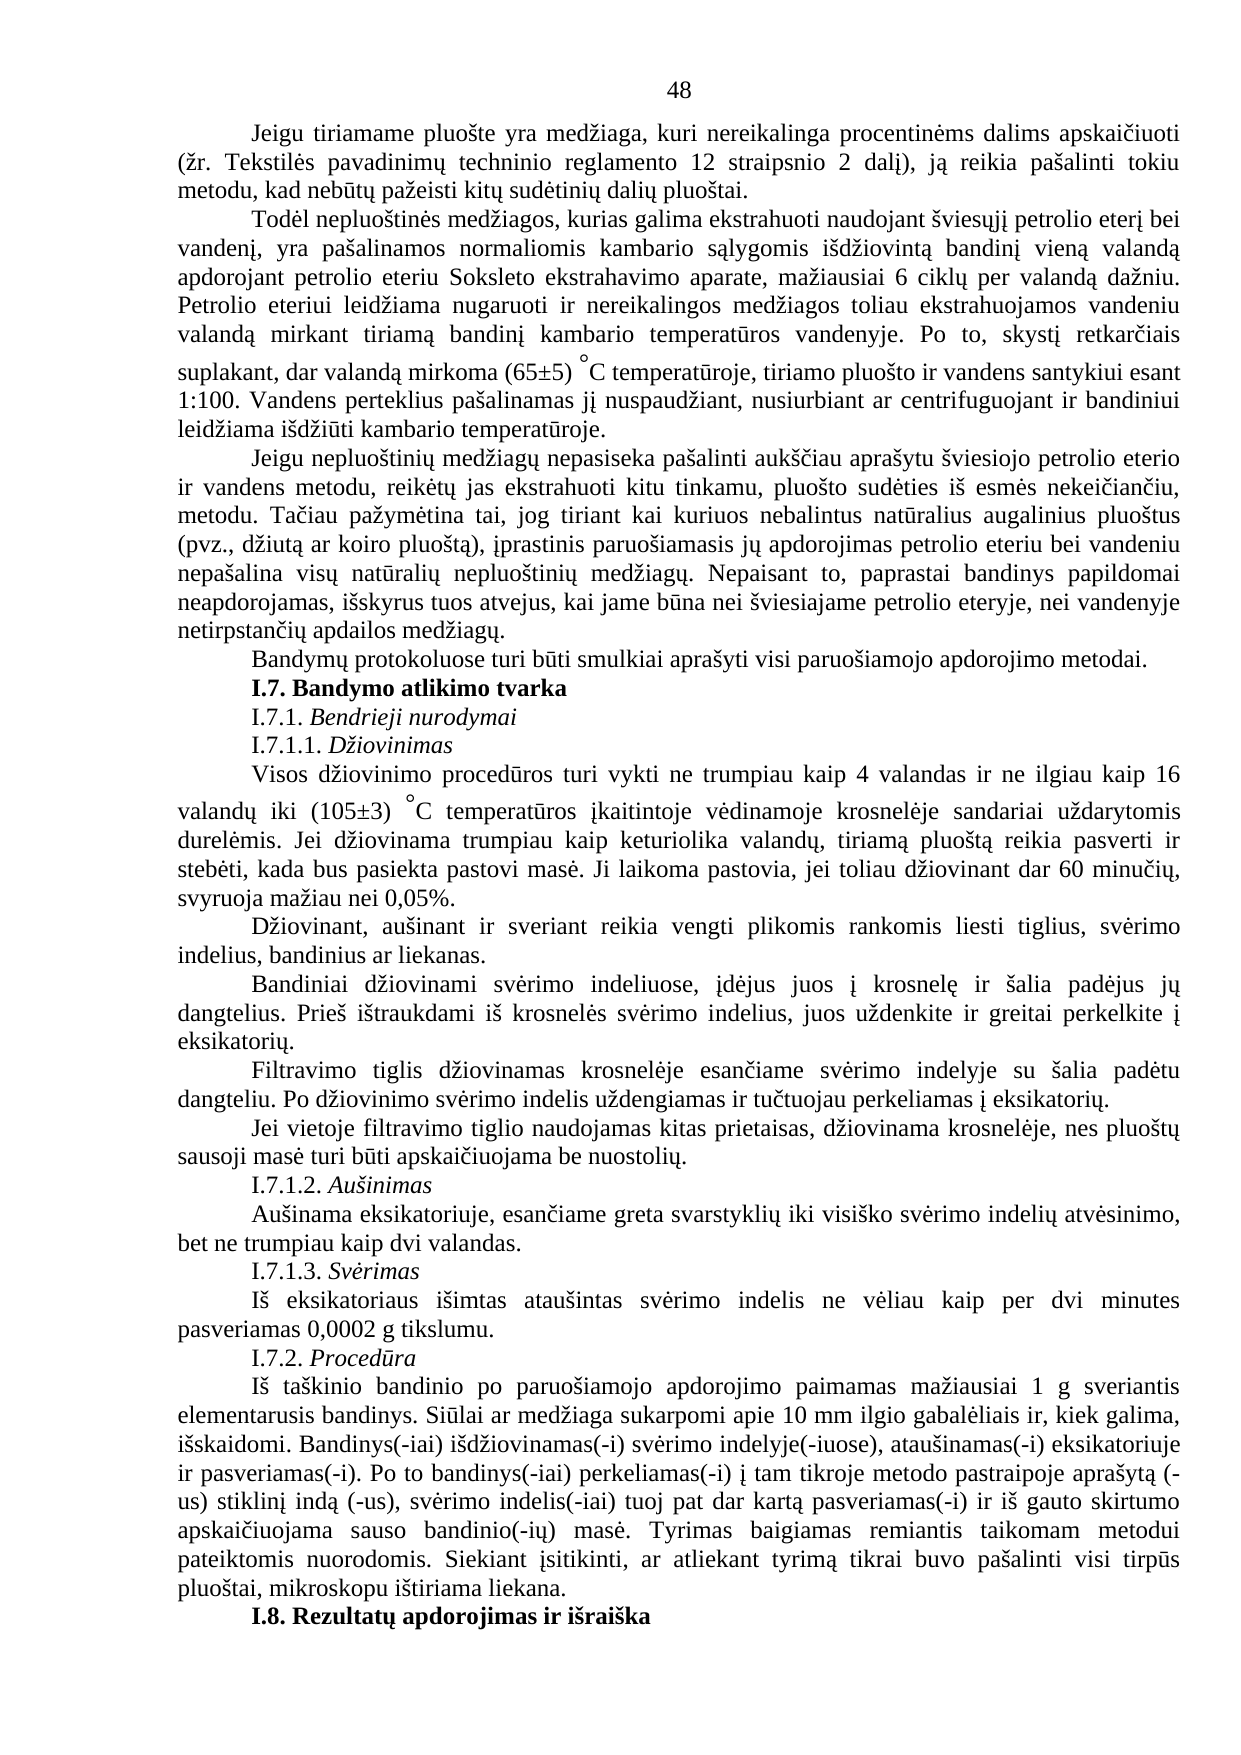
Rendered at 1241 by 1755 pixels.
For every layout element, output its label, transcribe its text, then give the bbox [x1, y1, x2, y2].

text Aušinama eksikatoriuje, esančiame greta svarstyklių iki visiško svėrimo indelių atvėsinimo, bet ne trumpiau kaip dvi valandas. [177, 1199, 1181, 1256]
text Jeigu tiriamame pluošte yra medžiaga, kuri nereikalinga procentinėms dalims apskaičiuoti (žr. Tekstilės pavadinimų techninio reglamento 12 straipsnio 2 dalį), ją reikia pašalinti tokiu metodu, kad nebūtų pažeisti kitų sudėtinių dalių pluoštai. [177, 118, 1181, 204]
text Iš eksikatoriaus išimtas ataušintas svėrimo indelis ne vėliau kaip per dvi minutes pasveriamas 0,0002 g tikslumu. [177, 1285, 1181, 1343]
text Visos džiovinimo procedūros turi vykti ne trumpiau kaip 4 valandas ir ne ilgiau kaip 16 valandų iki (105±3) °C temperatūros įkaitintoje vėdinamoje krosnelėje sandariai uždarytomis durelėmis. Jei džiovinama trumpiau kaip keturiolika valandų, tiriamą pluoštą reikia pasverti ir stebėti, kada bus pasiekta pastovi masė. Ji laikoma pastovia, jei toliau džiovinant dar 60 minučių, svyruoja mažiau nei 0,05%. [177, 759, 1181, 911]
text Todėl nepluoštinės medžiagos, kurias galima ekstrahuoti naudojant šviesųjį petrolio eterį bei vandenį, yra pašalinamos normaliomis kambario sąlygomis išdžiovintą bandinį vieną valandą apdorojant petrolio eteriu Soksleto ekstrahavimo aparate, mažiausiai 6 ciklų per valandą dažniu. Petrolio eteriui leidžiama nugaruoti ir nereikalingos medžiagos toliau ekstrahuojamos vandeniu valandą mirkant tiriamą bandinį kambario temperatūros vandenyje. Po to, skystį retkarčiais suplakant, dar valandą mirkoma (65±5) °C temperatūroje, tiriamo pluošto ir vandens santykiui esant 1:100. Vandens perteklius pašalinamas jį nuspaudžiant, nusiurbiant ar centrifuguojant ir bandiniui leidžiama išdžiūti kambario temperatūroje. [177, 204, 1181, 443]
text Jeigu nepluoštinių medžiagų nepasiseka pašalinti aukščiau aprašytu šviesiojo petrolio eterio ir vandens metodu, reikėtų jas ekstrahuoti kitu tinkamu, pluošto sudėties iš esmės nekeičiančiu, metodu. Tačiau pažymėtina tai, jog tiriant kai kuriuos nebalintus natūralius augalinius pluoštus (pvz., džiutą ar koiro pluoštą), įprastinis paruošiamasis jų apdorojimas petrolio eteriu bei vandeniu nepašalina visų natūralių nepluoštinių medžiagų. Nepaisant to, paprastai bandinys papildomai neapdorojamas, išskyrus tuos atvejus, kai jame būna nei šviesiajame petrolio eteryje, nei vandenyje netirpstančių apdailos medžiagų. [177, 443, 1181, 644]
text Iš taškinio bandinio po paruošiamojo apdorojimo paimamas mažiausiai 1 g sveriantis elementarusis bandinys. Siūlai ar medžiaga sukarpomi apie 10 mm ilgio gabalėliais ir, kiek galima, išskaidomi. Bandinys(-iai) išdžiovinamas(-i) svėrimo indelyje(-iuose), ataušinamas(-i) eksikatoriuje ir pasveriamas(-i). Po to bandinys(-iai) perkeliamas(-i) į tam tikroje metodo pastraipoje aprašytą (-us) stiklinį indą (-us), svėrimo indelis(-iai) tuoj pat dar kartą pasveriamas(-i) ir iš gauto skirtumo apskaičiuojama sauso bandinio(-ių) masė. Tyrimas baigiamas remiantis taikomam metodui pateiktomis nuorodomis. Siekiant įsitikinti, ar atliekant tyrimą tikrai buvo pašalinti visi tirpūs pluoštai, mikroskopu ištiriama liekana. [177, 1371, 1181, 1601]
text I.8. Rezultatų apdorojimas ir išraiška [177, 1601, 1181, 1630]
text I.7.1. Bendrieji nurodymai [177, 702, 1181, 730]
text Filtravimo tiglis džiovinamas krosnelėje esančiame svėrimo indelyje su šalia padėtu dangteliu. Po džiovinimo svėrimo indelis uždengiamas ir tučtuojau perkeliamas į eksikatorių. [177, 1055, 1181, 1113]
text Jei vietoje filtravimo tiglio naudojamas kitas prietaisas, džiovinama krosnelėje, nes pluoštų sausoji masė turi būti apskaičiuojama be nuostolių. [177, 1113, 1181, 1170]
text I.7.2. Procedūra [177, 1343, 1181, 1371]
text I.7. Bandymo atlikimo tvarka [177, 673, 1181, 702]
text Bandiniai džiovinami svėrimo indeliuose, įdėjus juos į krosnelę ir šalia padėjus jų dangtelius. Prieš ištraukdami iš krosnelės svėrimo indelius, juos uždenkite ir greitai perkelkite į eksikatorių. [177, 969, 1181, 1055]
text Bandymų protokoluose turi būti smulkiai aprašyti visi paruošiamojo apdorojimo metodai. [177, 644, 1181, 673]
text I.7.1.1. Džiovinimas [177, 730, 1181, 759]
text Džiovinant, aušinant ir sveriant reikia vengti plikomis rankomis liesti tiglius, svėrimo indelius, bandinius ar liekanas. [177, 911, 1181, 969]
text I.7.1.3. Svėrimas [177, 1256, 1181, 1285]
text I.7.1.2. Aušinimas [177, 1170, 1181, 1199]
